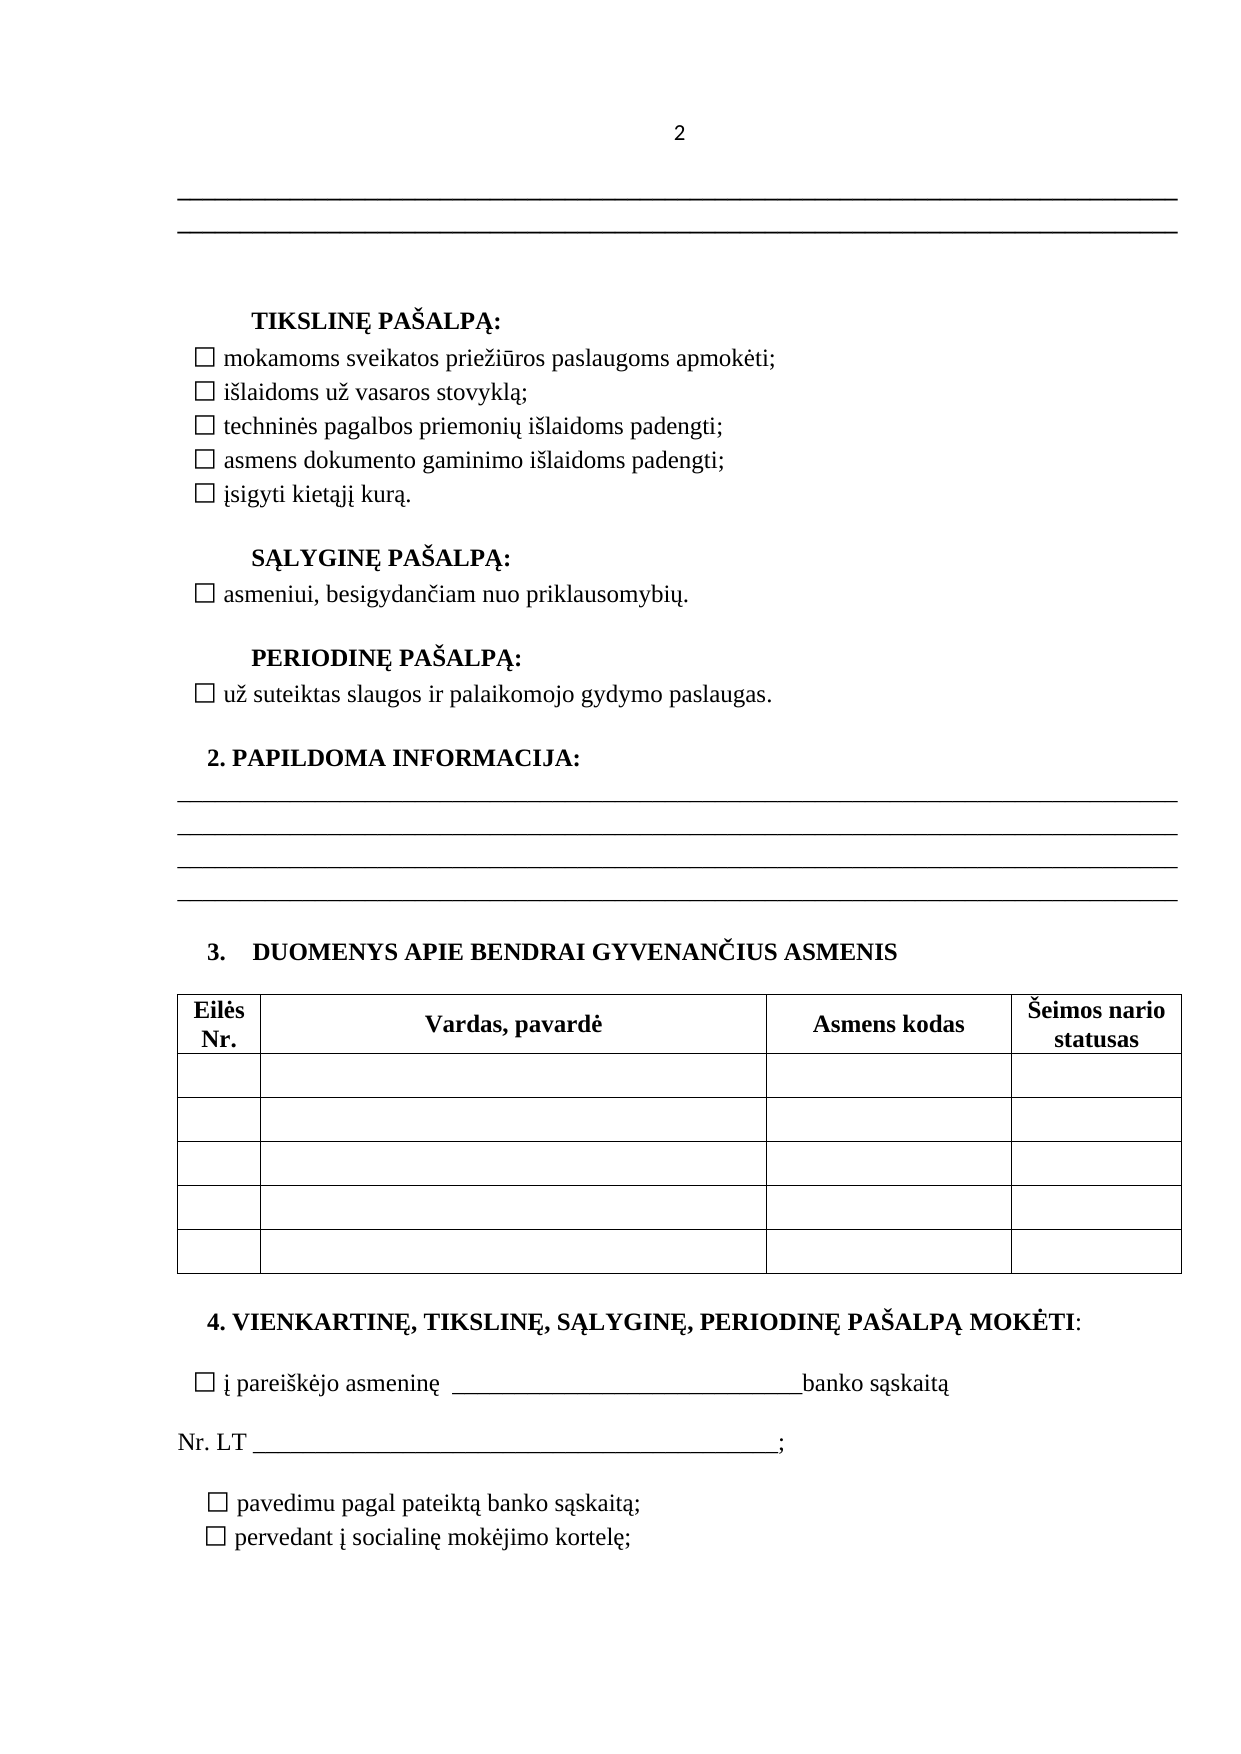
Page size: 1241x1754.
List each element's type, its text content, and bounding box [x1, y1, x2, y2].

table_cell [1012, 1054, 1181, 1097]
text ⬜ pervedant į socialinę mokėjimo kortelę; [177, 1519, 1181, 1553]
text ________________________________________________________________________________ [177, 207, 1181, 236]
text 4. VIENKARTINĘ, TIKSLINĘ, SĄLYGINĘ, PERIODINĘ PAŠALPĄ mokėti: [177, 1307, 1181, 1336]
text ⬜ pavedimu pagal pateiktą banko sąskaitą; [177, 1485, 1181, 1519]
text ________________________________________________________________________________ [177, 875, 1181, 904]
table_cell [261, 1142, 766, 1185]
table_cell [178, 1186, 260, 1229]
text ________________________________________________________________________________ [177, 842, 1181, 871]
table_header Eilės Nr. [178, 995, 260, 1053]
text ⬜ išlaidoms už vasaros stovyklą; [177, 373, 1181, 407]
text PERIODINĘ PAŠALPĄ: [177, 643, 1181, 671]
table_cell [767, 1054, 1011, 1097]
table_cell [178, 1142, 260, 1185]
table_cell [261, 1186, 766, 1229]
table_header Šeimos nario statusas [1012, 995, 1181, 1053]
table_cell [767, 1098, 1011, 1141]
text ⬜ už suteiktas slaugos ir palaikomojo gydymo paslaugas. [177, 676, 1181, 710]
table_header Asmens kodas [767, 995, 1011, 1053]
table_cell [767, 1142, 1011, 1185]
table_cell [178, 1098, 260, 1141]
text ⬜ techninės pagalbos priemonių išlaidoms padengti; [177, 407, 1181, 441]
text ⬜ asmeniui, besigydančiam nuo priklausomybių. [192, 576, 1181, 610]
text ⬜ į pareiškėjo asmeninę ____________________________banko sąskaitą [177, 1364, 1181, 1399]
table_header Vardas, pavardė [261, 995, 766, 1053]
table_cell [1012, 1186, 1181, 1229]
table_cell [767, 1230, 1011, 1273]
text ________________________________________________________________________________ [177, 174, 1181, 203]
table_cell [261, 1098, 766, 1141]
text Nr. LT __________________________________________; [177, 1427, 1181, 1456]
text ⬜ asmens dokumento gaminimo išlaidoms padengti; [177, 441, 1181, 476]
text 2. PAPILDOMA INFORMACIJA: ________________________________________________________________________________ [177, 743, 1181, 804]
table_cell [178, 1054, 260, 1097]
table_cell [1012, 1142, 1181, 1185]
table_cell [261, 1054, 766, 1097]
text ________________________________________________________________________________ [177, 809, 1181, 838]
table_cell [261, 1230, 766, 1273]
table_cell [1012, 1230, 1181, 1273]
text ⬜ mokamoms sveikatos priežiūros paslaugoms apmokėti; [177, 339, 1181, 373]
text 3. Duomenys APIE BENDRAI GYVENANČIUS ASMENIS [207, 937, 1181, 965]
table_cell [767, 1186, 1011, 1229]
table_cell [1012, 1098, 1181, 1141]
text ⬜ įsigyti kietąjį kurą. [177, 476, 1181, 509]
text TIKSLINĘ PAŠALPĄ: [177, 306, 1181, 335]
table_cell [178, 1230, 260, 1273]
text SĄLYGINĘ PAŠALPĄ: [251, 543, 1181, 571]
